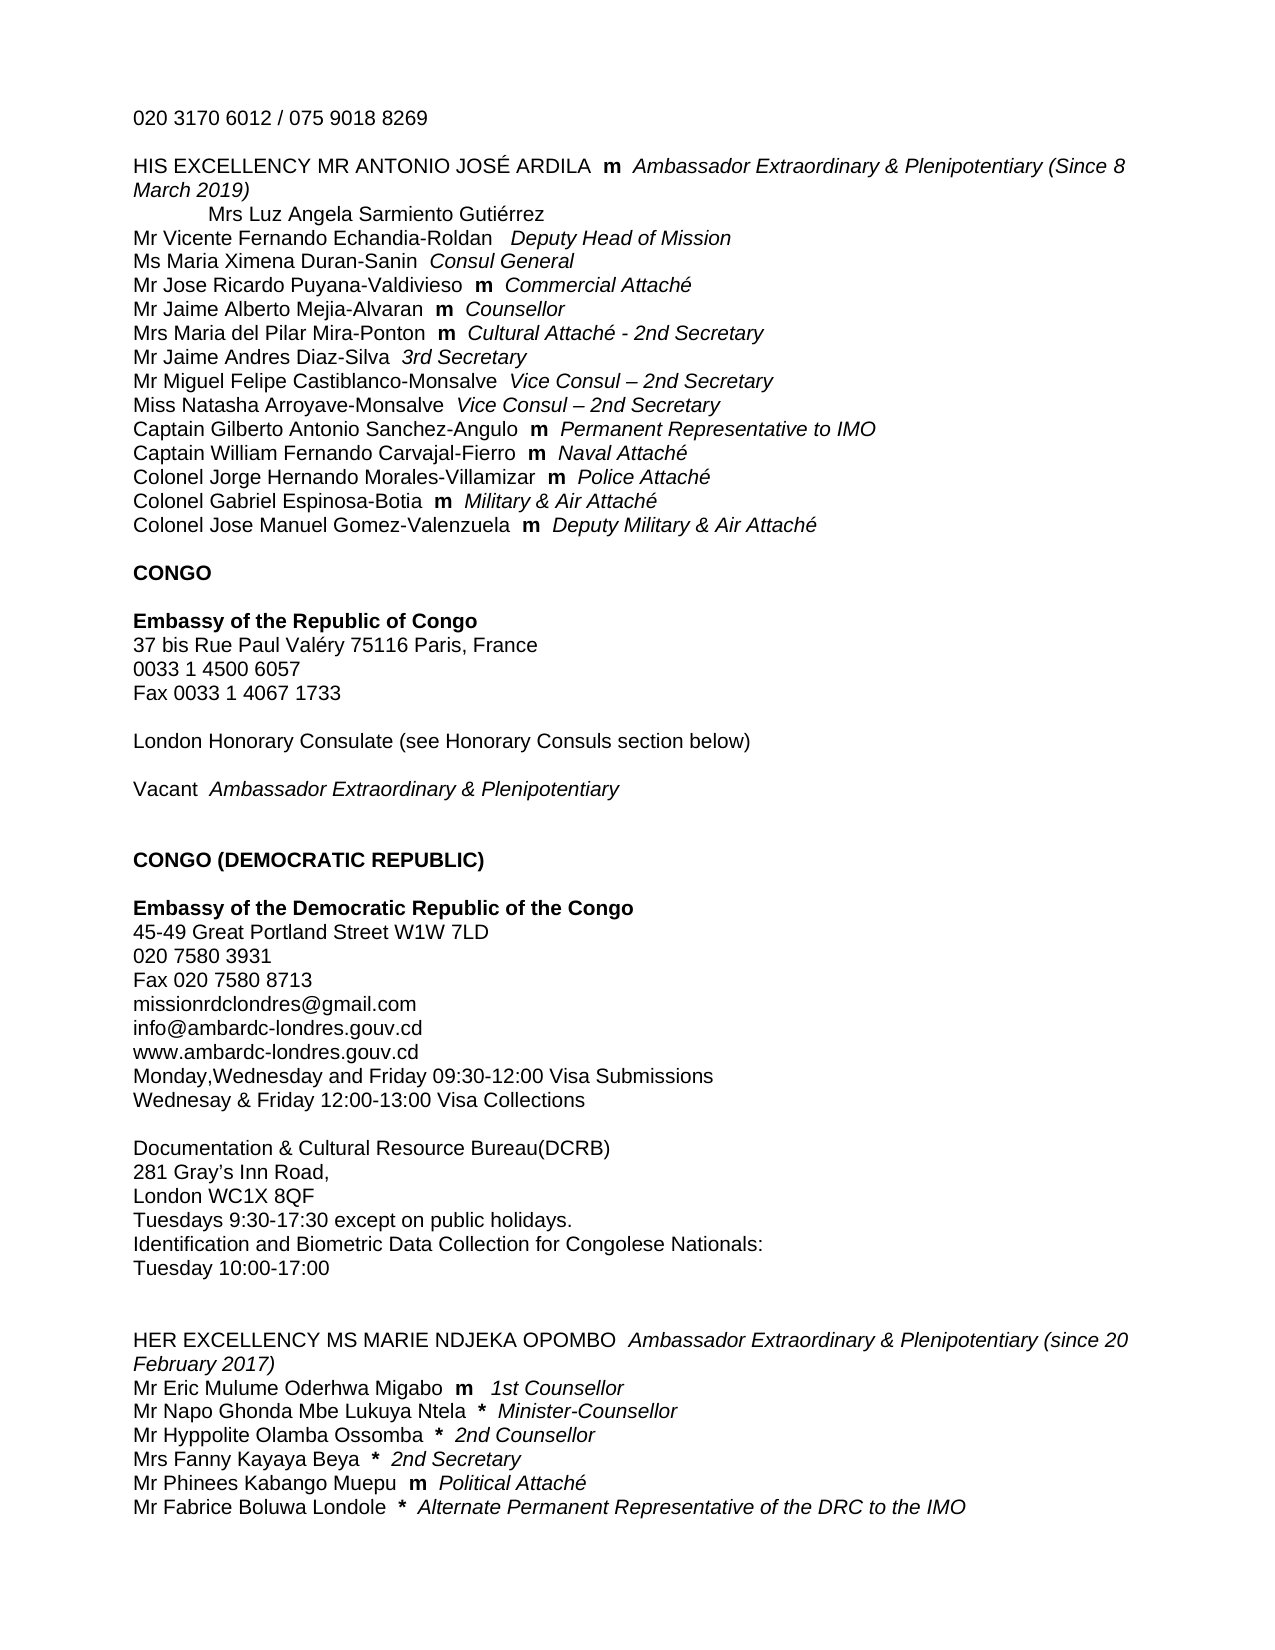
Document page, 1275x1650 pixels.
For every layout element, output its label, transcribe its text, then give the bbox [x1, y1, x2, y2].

text Mrs Luz Angela Sarmiento Gutiérrez [133, 201, 1181, 225]
text Tuesday 10:00-17:00 [133, 1256, 1181, 1279]
text Documentation & Cultural Resource Bureau(DCRB) [133, 1136, 1181, 1160]
text Monday,Wednesday and Friday 09:30-12:00 Visa Submissions [133, 1064, 1181, 1088]
subtitle Embassy of the Democratic Republic of the Congo [133, 896, 1181, 920]
text 020 3170 6012 / 075 9018 8269 [133, 106, 1181, 129]
text Ms Maria Ximena Duran-Sanin Consul General [133, 249, 1181, 273]
text Mr Vicente Fernando Echandia-Roldan Deputy Head of Mission [133, 225, 1181, 249]
text Mr Eric Mulume Oderhwa Migabo m 1st Counsellor [133, 1375, 1181, 1399]
text info@ambardc-londres.gouv.cd [133, 1016, 1181, 1040]
text Mr Fabrice Boluwa Londole * Alternate Permanent Representative of the DRC to the IMO [133, 1495, 1181, 1519]
text missionrdclondres@gmail.com [133, 992, 1181, 1016]
text 281 Gray’s Inn Road, [133, 1160, 1181, 1184]
text Captain William Fernando Carvajal-Fierro m Naval Attaché [133, 441, 1181, 465]
text Fax 0033 1 4067 1733 [133, 681, 1181, 704]
text Vacant Ambassador Extraordinary & Plenipotentiary [133, 776, 1181, 800]
text Mr Jaime Andres Diaz-Silva 3rd Secretary [133, 345, 1181, 369]
text 45-49 Great Portland Street W1W 7LD [133, 920, 1181, 944]
text London Honorary Consulate (see Honorary Consuls section below) [133, 728, 1181, 752]
text Mr Hyppolite Olamba Ossomba * 2nd Counsellor [133, 1423, 1181, 1447]
text CONGO (DEMOCRATIC REPUBLIC) [133, 848, 1181, 872]
text 020 7580 3931 [133, 944, 1181, 968]
text Colonel Gabriel Espinosa-Botia m Military & Air Attaché [133, 489, 1181, 513]
text Mr Miguel Felipe Castiblanco-Monsalve Vice Consul – 2nd Secretary [133, 369, 1181, 393]
text www.ambardc-londres.gouv.cd [133, 1040, 1181, 1064]
text CONGO [133, 561, 1181, 585]
text Mrs Fanny Kayaya Beya * 2nd Secretary [133, 1447, 1181, 1471]
text Fax 020 7580 8713 [133, 968, 1181, 992]
text 0033 1 4500 6057 [133, 657, 1181, 681]
text HIS EXCELLENCY MR ANTONIO JOSÉ ARDILA m Ambassador Extraordinary & Plenipotentiary (Since 8 March 2019) [133, 153, 1181, 201]
text Colonel Jorge Hernando Morales-Villamizar m Police Attaché [133, 465, 1181, 489]
text Identification and Biometric Data Collection for Congolese Nationals: [133, 1232, 1181, 1256]
text Captain Gilberto Antonio Sanchez-Angulo m Permanent Representative to IMO [133, 417, 1181, 441]
text London WC1X 8QF [133, 1184, 1181, 1208]
text Colonel Jose Manuel Gomez-Valenzuela m Deputy Military & Air Attaché [133, 513, 1181, 537]
text Mr Jaime Alberto Mejia-Alvaran m Counsellor [133, 297, 1181, 321]
text Mr Napo Ghonda Mbe Lukuya Ntela * Minister-Counsellor [133, 1399, 1181, 1423]
text HER EXCELLENCY MS MARIE NDJEKA OPOMBO Ambassador Extraordinary & Plenipotentiary (since 20 February 2017) [133, 1327, 1181, 1375]
text Wednesay & Friday 12:00-13:00 Visa Collections [133, 1088, 1181, 1112]
text Mr Jose Ricardo Puyana-Valdivieso m Commercial Attaché [133, 273, 1181, 297]
text Mrs Maria del Pilar Mira-Ponton m Cultural Attaché - 2nd Secretary [133, 321, 1181, 345]
text Mr Phinees Kabango Muepu m Political Attaché [133, 1471, 1181, 1495]
text Tuesdays 9:30-17:30 except on public holidays. [133, 1208, 1181, 1232]
text Miss Natasha Arroyave-Monsalve Vice Consul – 2nd Secretary [133, 393, 1181, 417]
subtitle Embassy of the Republic of Congo [133, 609, 1181, 633]
text 37 bis Rue Paul Valéry 75116 Paris, France [133, 633, 1181, 657]
